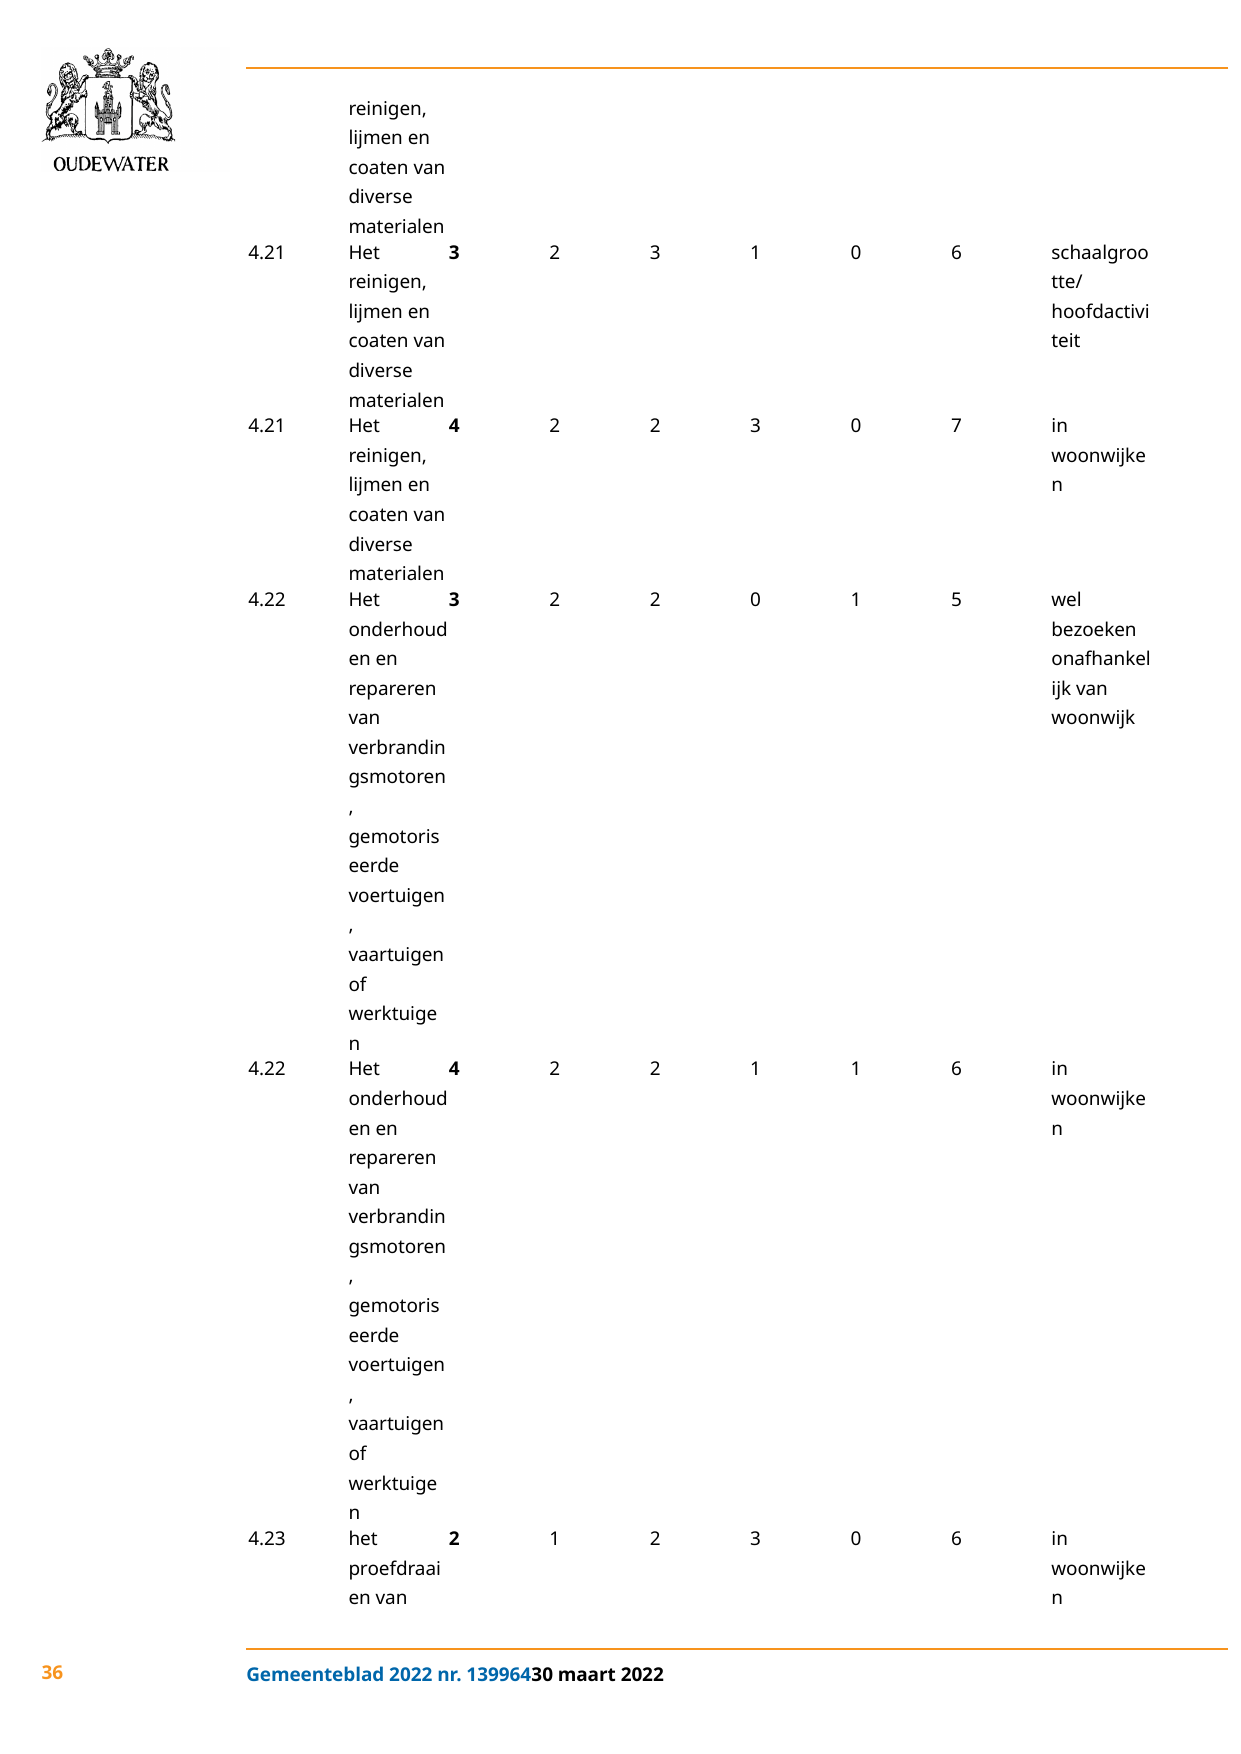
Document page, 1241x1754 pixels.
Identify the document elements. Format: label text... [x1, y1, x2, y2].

table_cell 4.22 [248, 586, 348, 1056]
table_cell het proefdraaien van [348, 1525, 449, 1610]
table_cell in woonwijken [1051, 1525, 1152, 1610]
table_cell 2 [650, 1525, 750, 1610]
table_cell 0 [750, 586, 850, 1056]
table_cell 2 [449, 1525, 549, 1610]
table_cell 3 [650, 239, 750, 412]
table_cell Het onderhouden en repareren van verbrandingsmotoren, gemotoriseerde voertuigen, vaartuigen of werktuigen [348, 586, 449, 1056]
picture [41, 47, 231, 172]
table_cell 1 [549, 1525, 649, 1610]
table_cell 7 [951, 413, 1051, 586]
table_cell 3 [449, 586, 549, 1056]
table_cell Het onderhouden en repareren van verbrandingsmotoren, gemotoriseerde voertuigen, vaartuigen of werktuigen [348, 1056, 449, 1525]
table_cell 2 [549, 1056, 649, 1525]
table_cell 6 [951, 239, 1051, 412]
table_cell 2 [650, 1056, 750, 1525]
table_cell 4 [449, 413, 549, 586]
table_cell [951, 95, 1051, 239]
table_cell in woonwijken [1051, 413, 1152, 586]
table_cell [850, 95, 951, 239]
table_cell in woonwijken [1051, 1056, 1152, 1525]
table_cell 0 [850, 413, 951, 586]
table_cell 4.21 [248, 413, 348, 586]
table_cell [549, 95, 649, 239]
table_cell 2 [549, 586, 649, 1056]
table_cell 4.21 [248, 239, 348, 412]
table_cell [750, 95, 850, 239]
table_cell wel bezoeken onafhankelijk van woonwijk [1051, 586, 1152, 1056]
table_cell 3 [750, 1525, 850, 1610]
table_cell Het reinigen, lijmen en coaten van diverse materialen [348, 239, 449, 412]
table_cell reinigen, lijmen en coaten van diverse materialen [348, 95, 449, 239]
table_cell [248, 95, 348, 239]
table_cell schaalgrootte/ hoofdactiviteit [1051, 239, 1152, 412]
table_cell 1 [750, 239, 850, 412]
table_cell 3 [449, 239, 549, 412]
table_cell 4.23 [248, 1525, 348, 1610]
table_cell [1051, 95, 1152, 239]
table_cell [449, 95, 549, 239]
table_cell 0 [850, 239, 951, 412]
table_cell Het reinigen, lijmen en coaten van diverse materialen [348, 413, 449, 586]
table_cell 1 [850, 586, 951, 1056]
table_cell 2 [549, 413, 649, 586]
table_cell 2 [650, 586, 750, 1056]
table_cell 6 [951, 1056, 1051, 1525]
table_cell 4 [449, 1056, 549, 1525]
table_cell 5 [951, 586, 1051, 1056]
table_cell 1 [850, 1056, 951, 1525]
table_cell 2 [650, 413, 750, 586]
table_cell 2 [549, 239, 649, 412]
table_cell [650, 95, 750, 239]
table_cell 6 [951, 1525, 1051, 1610]
table_cell 4.22 [248, 1056, 348, 1525]
table_cell 3 [750, 413, 850, 586]
table_cell 1 [750, 1056, 850, 1525]
table_cell 0 [850, 1525, 951, 1610]
